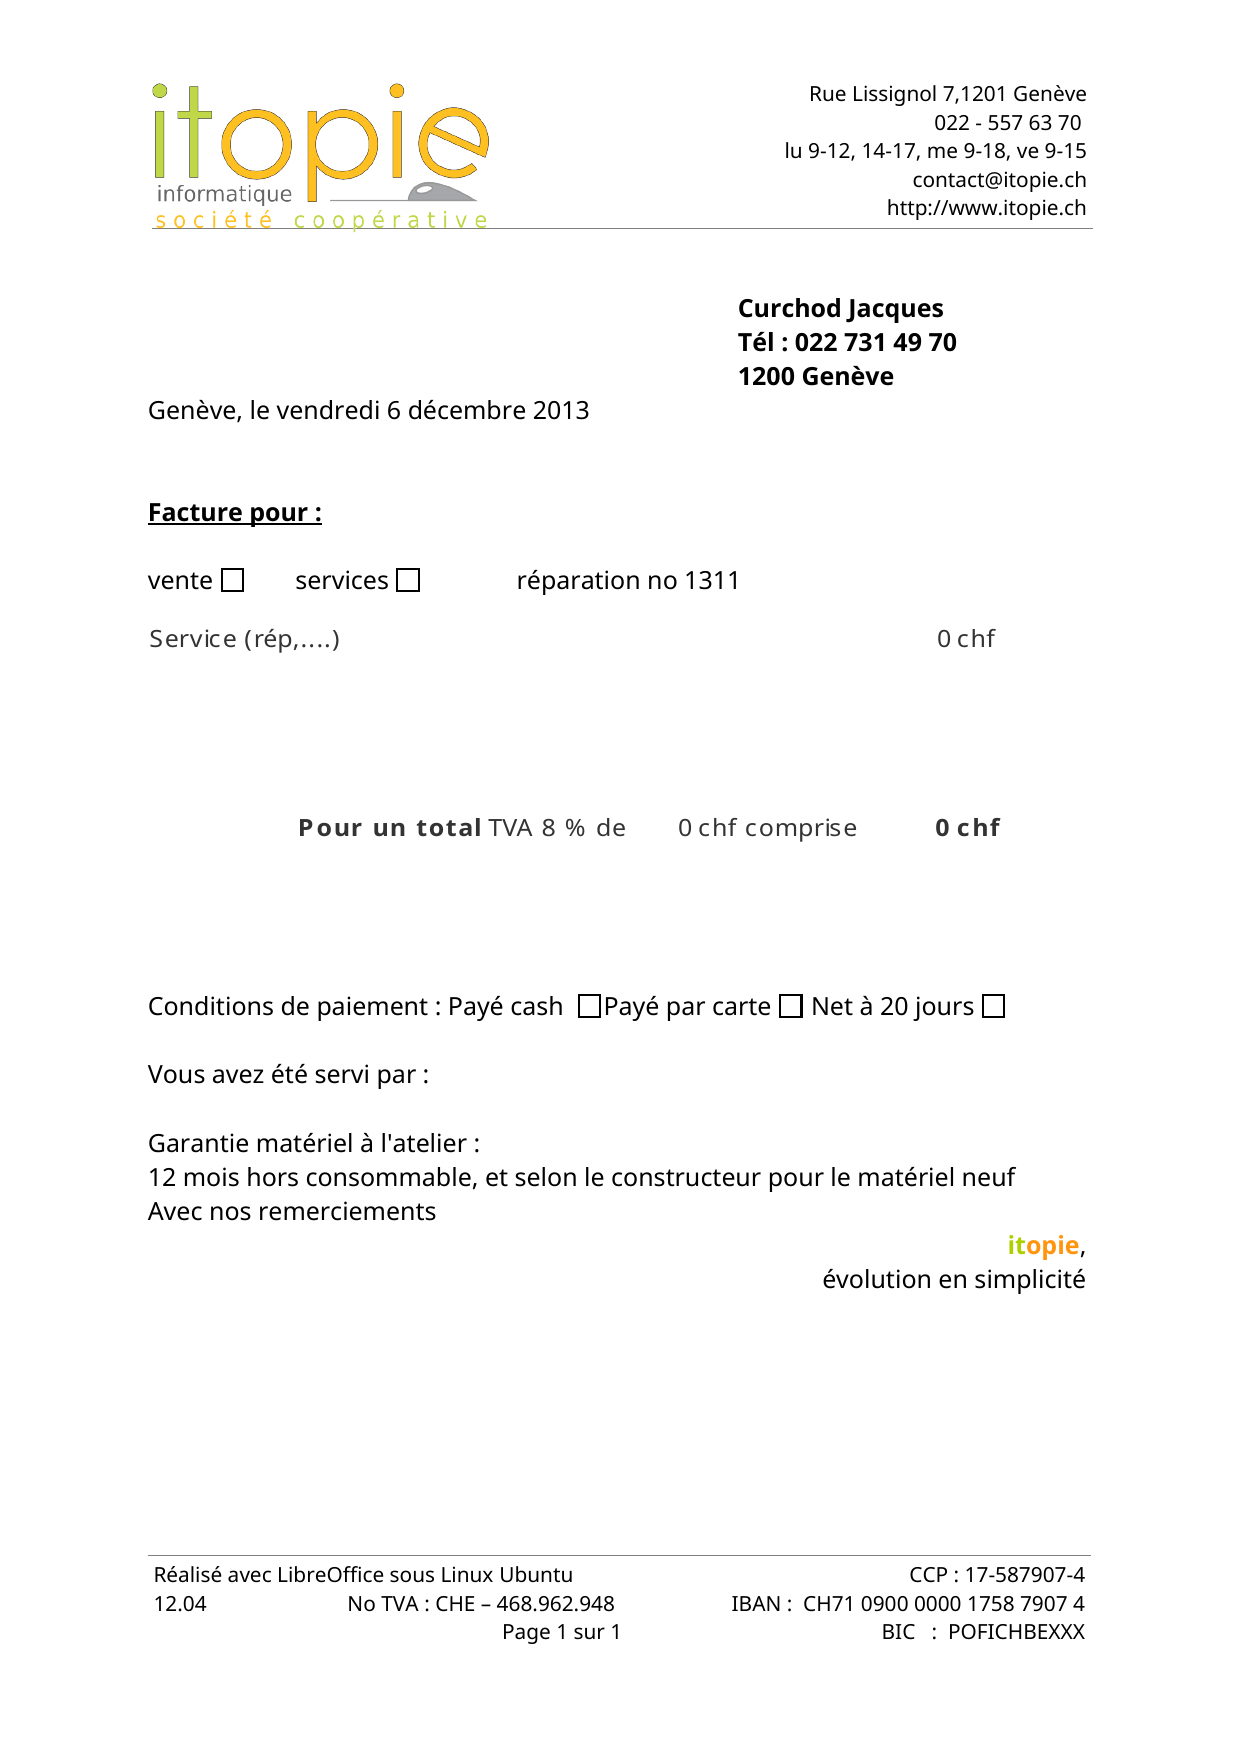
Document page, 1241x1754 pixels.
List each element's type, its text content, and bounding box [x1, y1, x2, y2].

text Avec nos remerciements [148, 1193, 1093, 1227]
picture [138, 72, 500, 244]
text Garantie matériel à l'atelier : [148, 1125, 1093, 1159]
text vente services réparation no 1311 [148, 563, 1093, 597]
text évolution en simplicité [148, 1262, 1093, 1296]
text Conditions de paiement : Payé cash Payé par carte Net à 20 jours [148, 989, 1093, 1023]
text Facture pour : [148, 495, 1093, 529]
text itopie, [148, 1227, 1093, 1262]
text 1200 Genève [148, 358, 1093, 392]
text Genève, le vendredi 6 décembre 2013 [148, 392, 1093, 427]
text 12 mois hors consommable, et selon le constructeur pour le matériel neuf [148, 1159, 1093, 1193]
text Vous avez été servi par : [148, 1057, 1093, 1091]
text Curchod Jacques [148, 290, 1093, 324]
text Tél : 022 731 49 70 [148, 324, 1093, 358]
